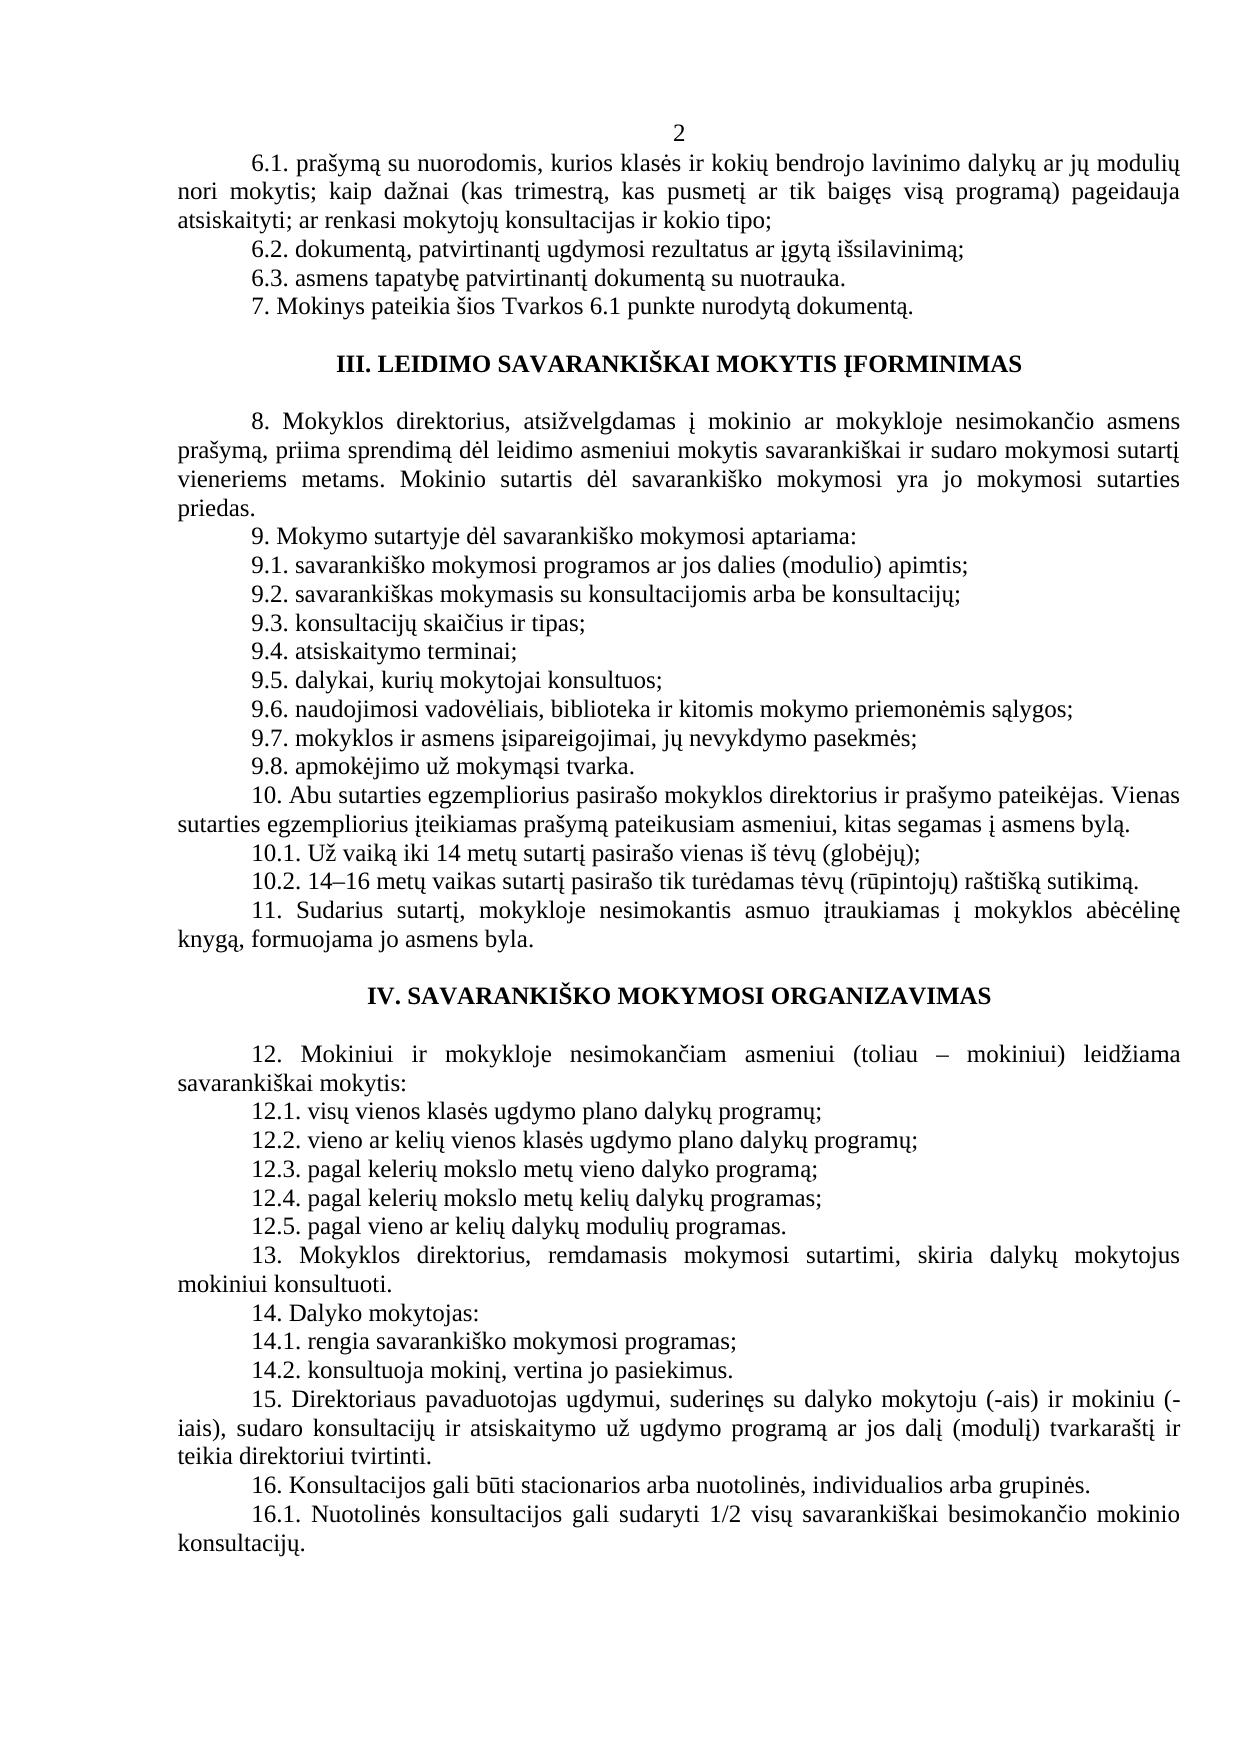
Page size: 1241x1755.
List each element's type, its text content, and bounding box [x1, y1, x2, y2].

text 9. Mokymo sutartyje dėl savarankiško mokymosi aptariama: [177, 521, 1181, 550]
text 11. Sudarius sutartį, mokykloje nesimokantis asmuo įtraukiamas į mokyklos abėcėlinę knygą, formuojama jo asmens byla. [177, 895, 1181, 953]
text 14.2. konsultuoja mokinį, vertina jo pasiekimus. [177, 1355, 1181, 1384]
text 9.8. apmokėjimo už mokymąsi tvarka. [177, 751, 1181, 780]
text 6.1. prašymą su nuorodomis, kurios klasės ir kokių bendrojo lavinimo dalykų ar jų modulių nori mokytis; kaip dažnai (kas trimestrą, kas pusmetį ar tik baigęs visą programą) pageidauja atsiskaityti; ar renkasi mokytojų konsultacijas ir kokio tipo; [177, 148, 1181, 234]
text 12.5. pagal vieno ar kelių dalykų modulių programas. [177, 1211, 1181, 1240]
text III. LEIDIMO SAVARANKIŠKAI MOKYTIS ĮFORMINIMAS [177, 349, 1181, 378]
text 9.7. mokyklos ir asmens įsipareigojimai, jų nevykdymo pasekmės; [177, 723, 1181, 751]
text 13. Mokyklos direktorius, remdamasis mokymosi sutartimi, skiria dalykų mokytojus mokiniui konsultuoti. [177, 1240, 1181, 1298]
text IV. SAVARANKIŠKO MOKYMOSI ORGANIZAVIMAS [177, 981, 1181, 1010]
text 12.3. pagal kelerių mokslo metų vieno dalyko programą; [177, 1154, 1181, 1183]
text 9.4. atsiskaitymo terminai; [177, 636, 1181, 665]
text 6.3. asmens tapatybę patvirtinantį dokumentą su nuotrauka. [177, 263, 1181, 291]
text 10. Abu sutarties egzempliorius pasirašo mokyklos direktorius ir prašymo pateikėjas. Vienas sutarties egzempliorius įteikiamas prašymą pateikusiam asmeniui, kitas segamas į asmens bylą. [177, 780, 1181, 838]
text 14.1. rengia savarankiško mokymosi programas; [177, 1326, 1181, 1355]
text 10.2. 14–16 metų vaikas sutartį pasirašo tik turėdamas tėvų (rūpintojų) raštišką sutikimą. [177, 866, 1181, 895]
text 9.2. savarankiškas mokymasis su konsultacijomis arba be konsultacijų; [177, 579, 1181, 608]
text 9.1. savarankiško mokymosi programos ar jos dalies (modulio) apimtis; [177, 550, 1181, 579]
text 16.1. Nuotolinės konsultacijos gali sudaryti 1/2 visų savarankiškai besimokančio mokinio konsultacijų. [177, 1499, 1181, 1556]
text 9.6. naudojimosi vadovėliais, biblioteka ir kitomis mokymo priemonėmis sąlygos; [177, 694, 1181, 723]
text 14. Dalyko mokytojas: [177, 1298, 1181, 1326]
text 15. Direktoriaus pavaduotojas ugdymui, suderinęs su dalyko mokytoju (-ais) ir mokiniu (-iais), sudaro konsultacijų ir atsiskaitymo už ugdymo programą ar jos dalį (modulį) tvarkaraštį ir teikia direktoriui tvirtinti. [177, 1384, 1181, 1470]
text 9.3. konsultacijų skaičius ir tipas; [177, 608, 1181, 636]
text 12.4. pagal kelerių mokslo metų kelių dalykų programas; [177, 1183, 1181, 1211]
text 12.1. visų vienos klasės ugdymo plano dalykų programų; [177, 1096, 1181, 1125]
text 12.2. vieno ar kelių vienos klasės ugdymo plano dalykų programų; [177, 1125, 1181, 1154]
text 9.5. dalykai, kurių mokytojai konsultuos; [177, 665, 1181, 694]
text 10.1. Už vaiką iki 14 metų sutartį pasirašo vienas iš tėvų (globėjų); [177, 838, 1181, 866]
text 12. Mokiniui ir mokykloje nesimokančiam asmeniui (toliau – mokiniui) leidžiama savarankiškai mokytis: [177, 1039, 1181, 1096]
text 7. Mokinys pateikia šios Tvarkos 6.1 punkte nurodytą dokumentą. [177, 291, 1181, 320]
text 8. Mokyklos direktorius, atsižvelgdamas į mokinio ar mokykloje nesimokančio asmens prašymą, priima sprendimą dėl leidimo asmeniui mokytis savarankiškai ir sudaro mokymosi sutartį vieneriems metams. Mokinio sutartis dėl savarankiško mokymosi yra jo mokymosi sutarties priedas. [177, 406, 1181, 521]
text 16. Konsultacijos gali būti stacionarios arba nuotolinės, individualios arba grupinės. [177, 1470, 1181, 1499]
text 6.2. dokumentą, patvirtinantį ugdymosi rezultatus ar įgytą išsilavinimą; [177, 234, 1181, 263]
